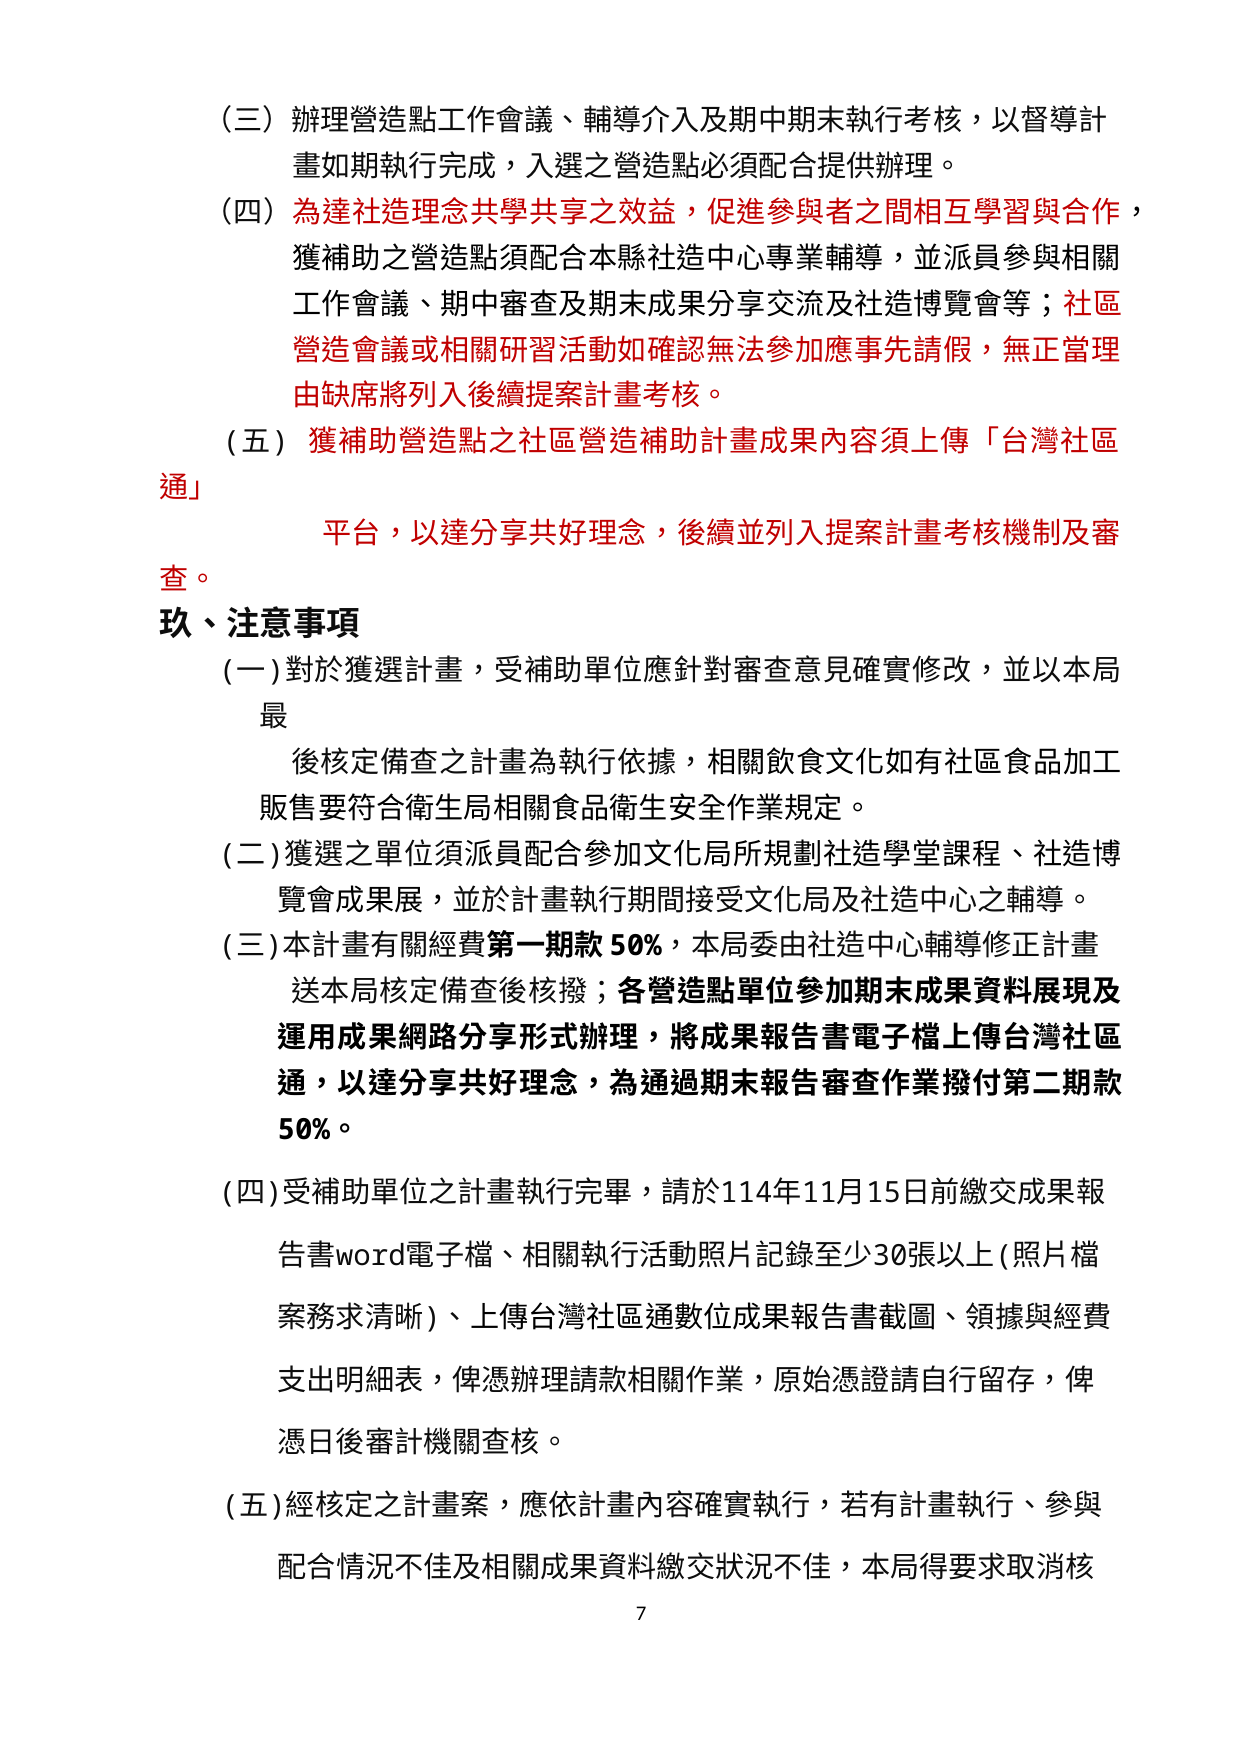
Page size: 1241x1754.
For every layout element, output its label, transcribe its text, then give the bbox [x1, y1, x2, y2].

text （三）辦理營造點工作會議、輔導介入及期中期末執行考核，以督導計畫如期執行完成，入選之營造點必須配合提供辦理。 [204, 94, 1122, 186]
text (五)經核定之計畫案，應依計畫內容確實執行，若有計畫執行、參與配合情況不佳及相關成果資料繳交狀況不佳，本局得要求取消核 [204, 1461, 1122, 1586]
text 玖、注意事項 [159, 598, 1122, 644]
text (五) 獲補助營造點之社區營造補助計畫成果內容須上傳「台灣社區通」 [159, 415, 1122, 507]
text (一)對於獲選計畫，受補助單位應針對審查意見確實修改，並以本局最 [218, 644, 1122, 736]
text 後核定備查之計畫為執行依據，相關飲食文化如有社區食品加工販售要符合衛生局相關食品衛生安全作業規定。 [218, 736, 1122, 827]
text (二)獲選之單位須派員配合參加文化局所規劃社造學堂課程、社造博覽會成果展，並於計畫執行期間接受文化局及社造中心之輔導。 [218, 827, 1122, 919]
text （四）為達社造理念共學共享之效益，促進參與者之間相互學習與合作，獲補助之營造點須配合本縣社造中心專業輔導，並派員參與相關工作會議、期中審查及期末成果分享交流及社造博覽會等；社區營造會議或相關研習活動如確認無法參加應事先請假，無正當理由缺席將列入後續提案計畫考核。 [204, 186, 1122, 415]
text 平台，以達分享共好理念，後續並列入提案計畫考核機制及審查。 [159, 507, 1122, 598]
text 送本局核定備查後核撥；各營造點單位參加期末成果資料展現及運用成果網路分享形式辦理，將成果報告書電子檔上傳台灣社區通，以達分享共好理念，為通過期末報告審查作業撥付第二期款50%。 [218, 965, 1122, 1148]
text (四)受補助單位之計畫執行完畢，請於114年11月15日前繳交成果報告書word電子檔、相關執行活動照片記錄至少30張以上(照片檔案務求清晰)、上傳台灣社區通數位成果報告書截圖、領據與經費支出明細表，俾憑辦理請款相關作業，原始憑證請自行留存，俾憑日後審計機關查核。 [218, 1148, 1122, 1461]
text (三)本計畫有關經費第一期款50%，本局委由社造中心輔導修正計畫 [218, 919, 1122, 965]
